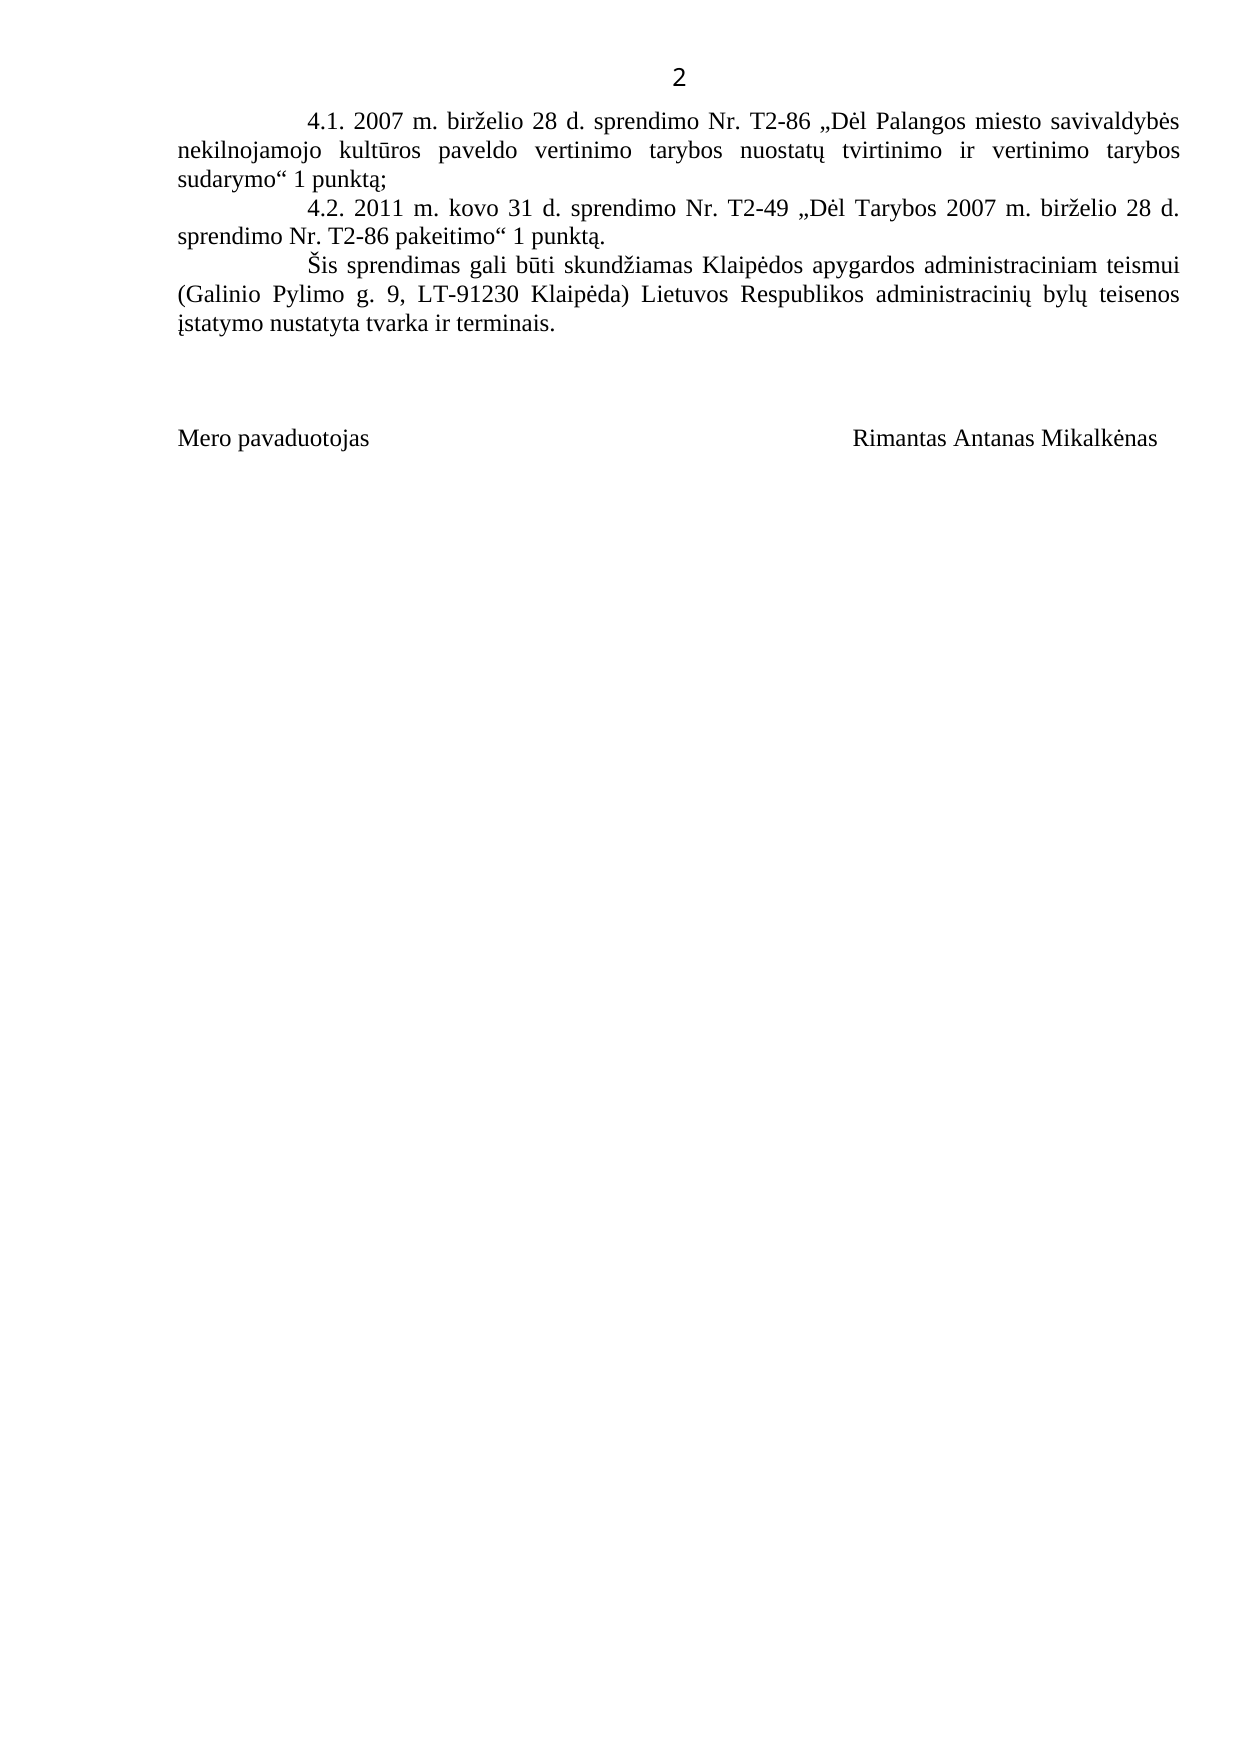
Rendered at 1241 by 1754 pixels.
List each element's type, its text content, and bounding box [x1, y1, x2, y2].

text Mero pavaduotojas Rimantas Antanas Mikalkėnas [177, 423, 1181, 451]
text 4.1. 2007 m. birželio 28 d. sprendimo Nr. T2-86 „Dėl Palangos miesto savivaldybės nekilnojamojo kultūros paveldo vertinimo tarybos nuostatų tvirtinimo ir vertinimo tarybos sudarymo“ 1 punktą; [177, 106, 1181, 193]
text Šis sprendimas gali būti skundžiamas Klaipėdos apygardos administraciniam teismui (Galinio Pylimo g. 9, LT-91230 Klaipėda) Lietuvos Respublikos administracinių bylų teisenos įstatymo nustatyta tvarka ir terminais. [177, 250, 1181, 336]
text 4.2. 2011 m. kovo 31 d. sprendimo Nr. T2-49 „Dėl Tarybos 2007 m. birželio 28 d. sprendimo Nr. T2-86 pakeitimo“ 1 punktą. [177, 193, 1181, 250]
